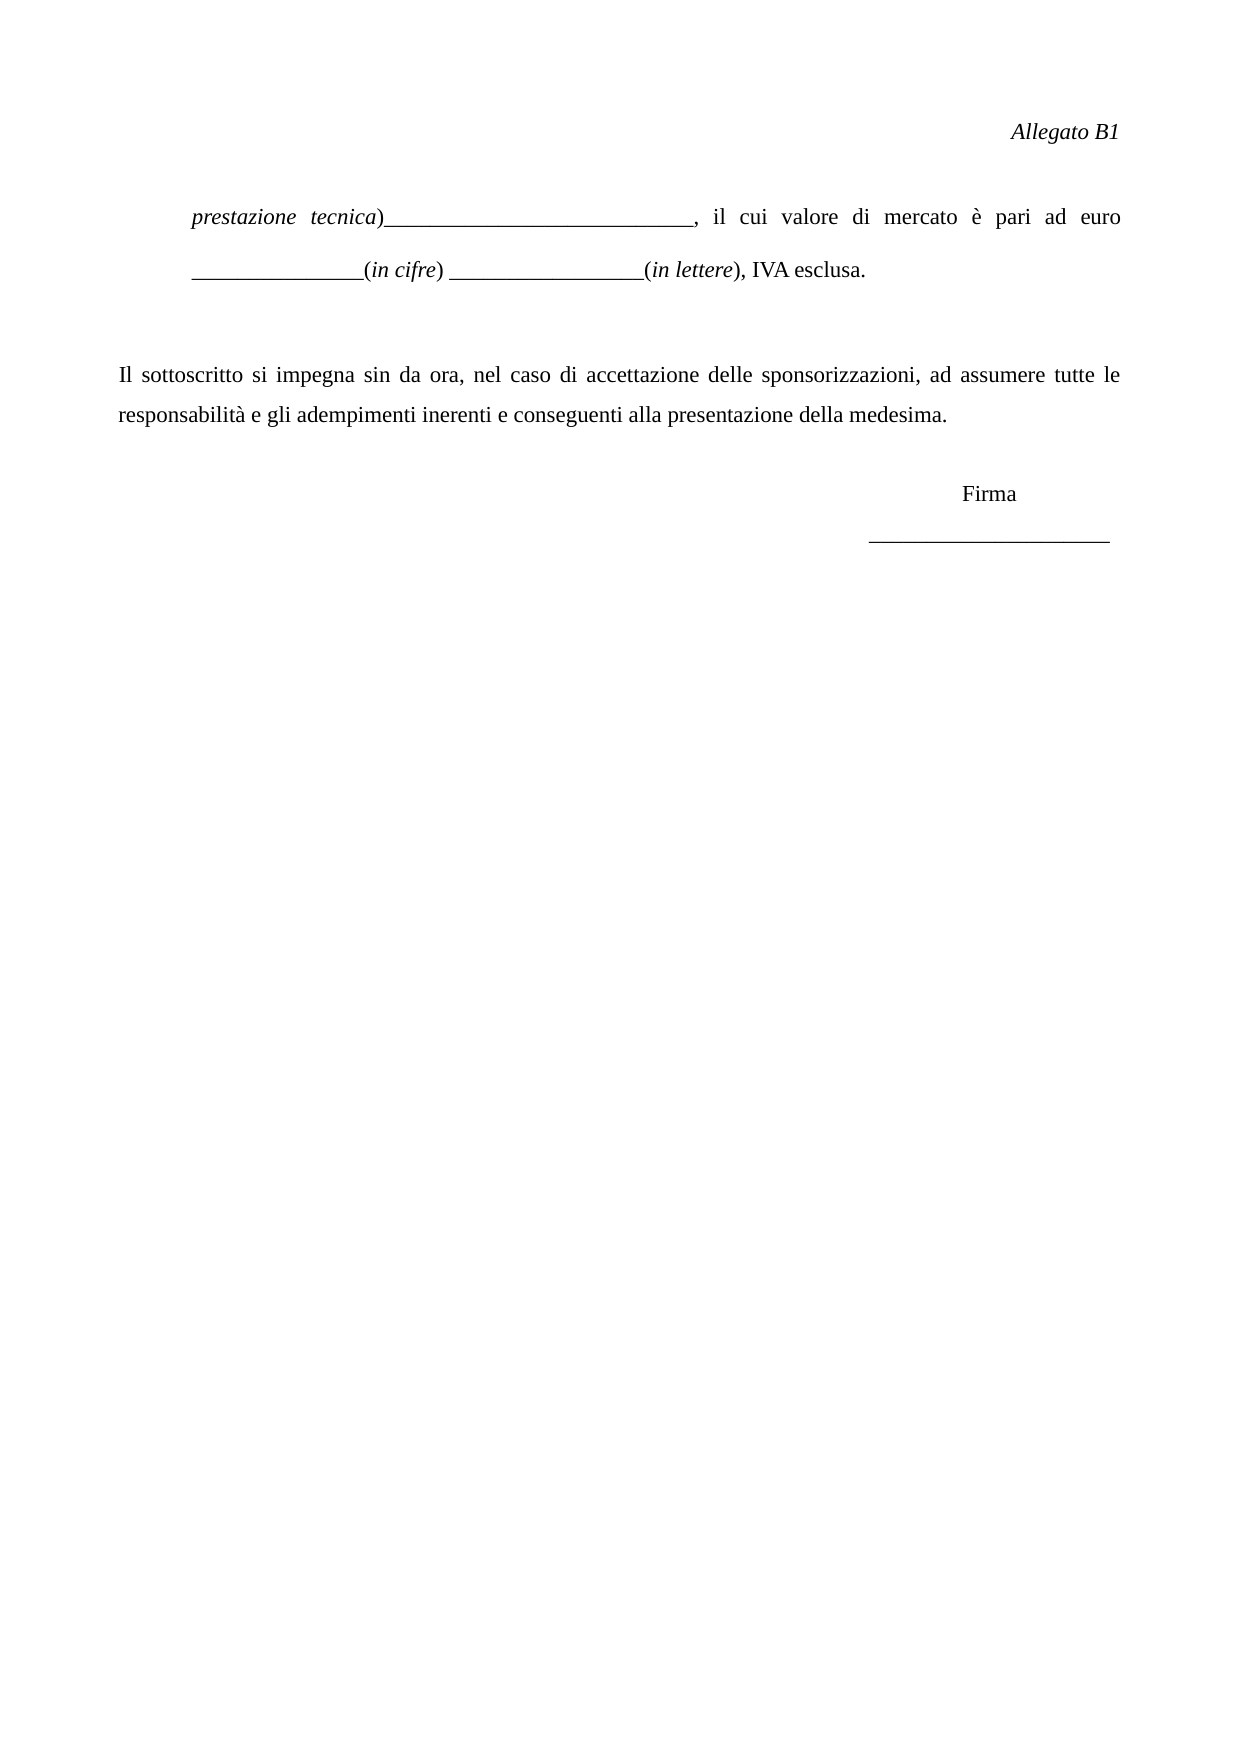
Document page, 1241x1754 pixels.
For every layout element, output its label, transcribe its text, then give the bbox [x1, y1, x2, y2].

text prestazione tecnica)___________________________, il cui valore di mercato è pari ad euro _______________(in cifre) _________________(in lettere), IVA esclusa. [118, 203, 1122, 282]
text _____________________ [856, 519, 1122, 545]
text Firma [856, 479, 1122, 506]
text Il sottoscritto si impegna sin da ora, nel caso di accettazione delle sponsorizzazioni, ad assumere tutte le responsabilità e gli adempimenti inerenti e conseguenti alla presentazione della medesima. [118, 361, 1122, 427]
